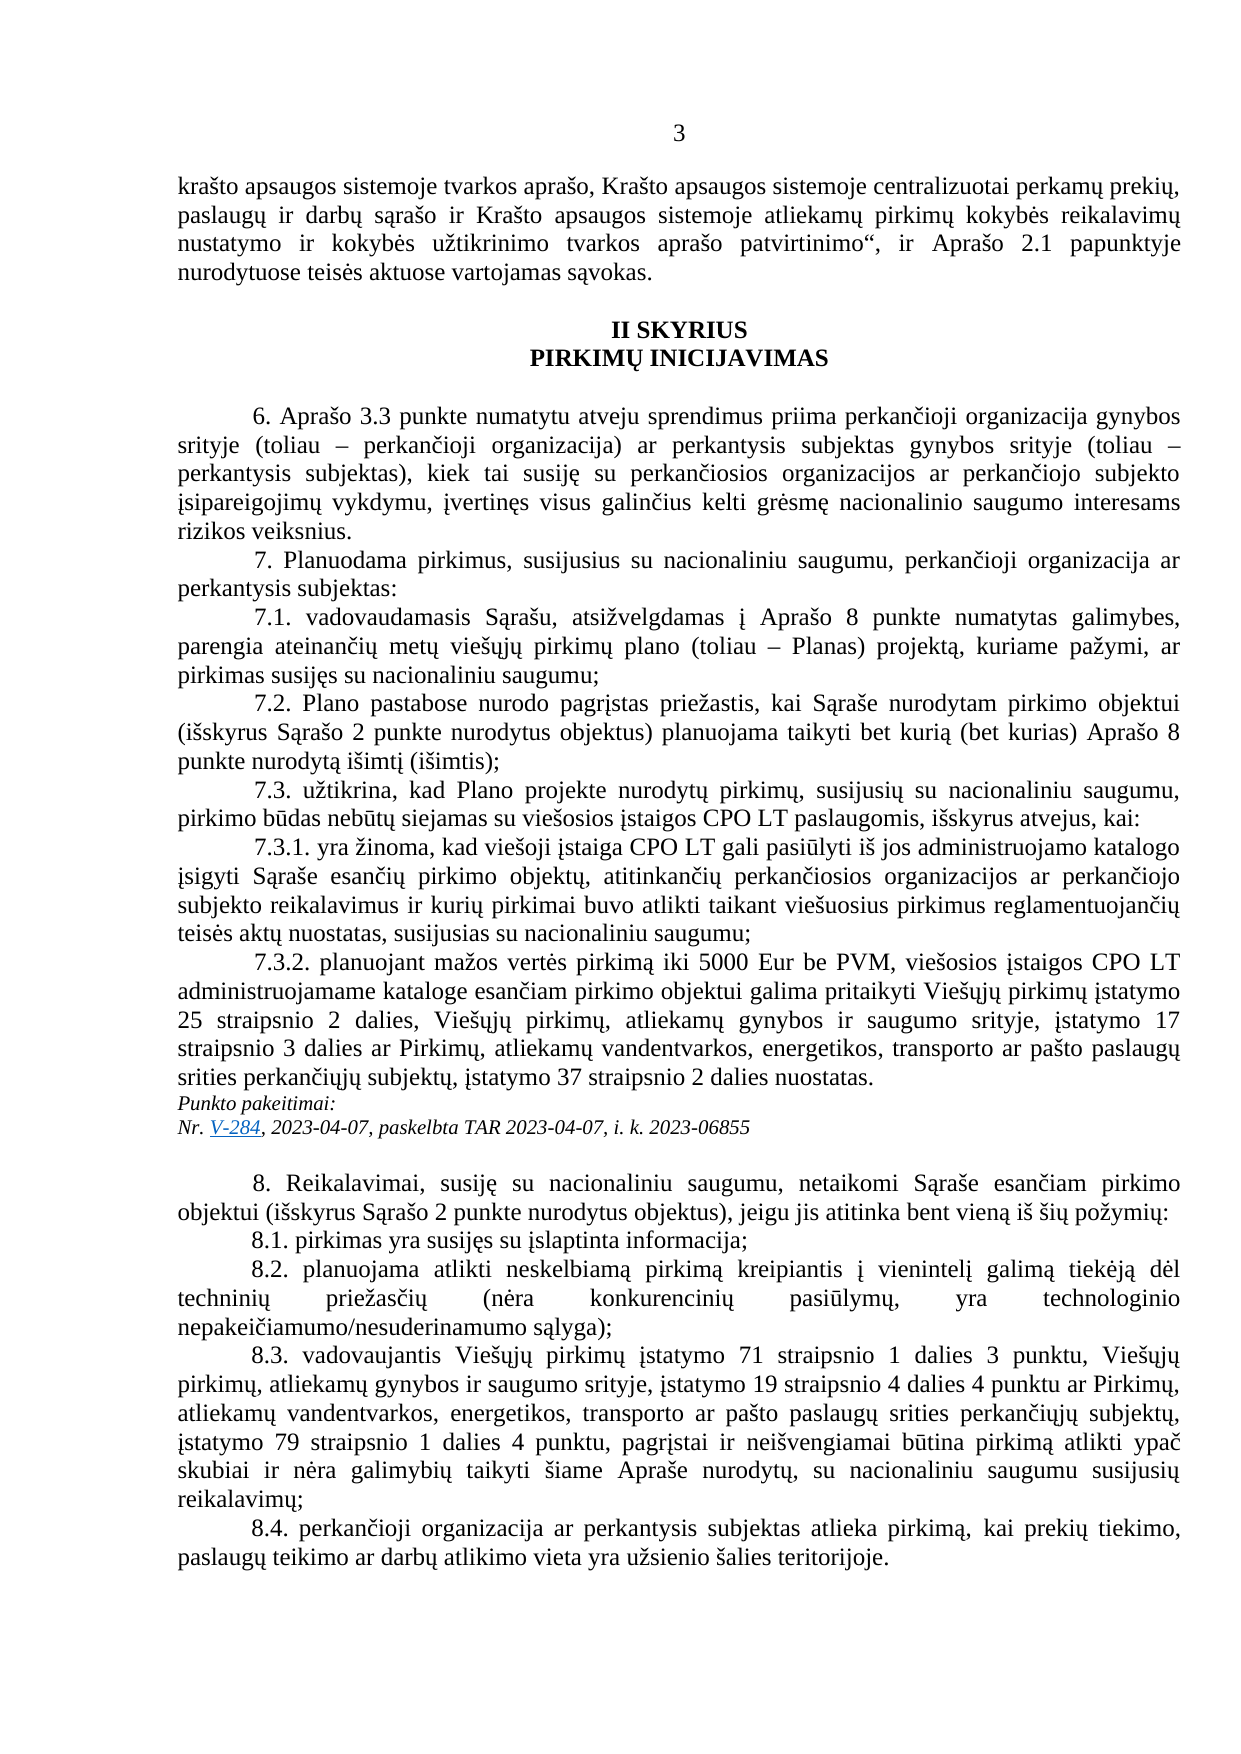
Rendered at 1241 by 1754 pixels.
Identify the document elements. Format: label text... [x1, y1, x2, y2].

text 7.3. užtikrina, kad Plano projekte nurodytų pirkimų, susijusių su nacionaliniu saugumu, pirkimo būdas nebūtų siejamas su viešosios įstaigos CPO LT paslaugomis, išskyrus atvejus, kai: [177, 775, 1181, 832]
text Nr. V-284, 2023-04-07, paskelbta TAR 2023-04-07, i. k. 2023-06855 [177, 1115, 1181, 1139]
text PIRKIMŲ INICIJAVIMAS [177, 343, 1181, 372]
text 8.3. vadovaujantis Viešųjų pirkimų įstatymo 71 straipsnio 1 dalies 3 punktu, Viešųjų pirkimų, atliekamų gynybos ir saugumo srityje, įstatymo 19 straipsnio 4 dalies 4 punktu ar Pirkimų, atliekamų vandentvarkos, energetikos, transporto ar pašto paslaugų srities perkančiųjų subjektų, įstatymo 79 straipsnio 1 dalies 4 punktu, pagrįstai ir neišvengiamai būtina pirkimą atlikti ypač skubiai ir nėra galimybių taikyti šiame Apraše nurodytų, su nacionaliniu saugumu susijusių reikalavimų; [177, 1340, 1181, 1513]
text 8.4. perkančioji organizacija ar perkantysis subjektas atlieka pirkimą, kai prekių tiekimo, paslaugų teikimo ar darbų atlikimo vieta yra užsienio šalies teritorijoje. [177, 1513, 1181, 1570]
text II SKYRIUS [177, 315, 1181, 343]
text 7.1. vadovaudamasis Sąrašu, atsižvelgdamas į Aprašo 8 punkte numatytas galimybes, parengia ateinančių metų viešųjų pirkimų plano (toliau – Planas) projektą, kuriame pažymi, ar pirkimas susijęs su nacionaliniu saugumu; [177, 602, 1181, 688]
text Punkto pakeitimai: [177, 1091, 1181, 1115]
text 7.2. Plano pastabose nurodo pagrįstas priežastis, kai Sąraše nurodytam pirkimo objektui (išskyrus Sąrašo 2 punkte nurodytus objektus) planuojama taikyti bet kurią (bet kurias) Aprašo 8 punkte nurodytą išimtį (išimtis); [177, 688, 1181, 775]
text 8.1. pirkimas yra susijęs su įslaptinta informacija; [177, 1225, 1181, 1254]
text 8.2. planuojama atlikti neskelbiamą pirkimą kreipiantis į vienintelį galimą tiekėją dėl techninių priežasčių (nėra konkurencinių pasiūlymų, yra technologinio nepakeičiamumo/nesuderinamumo sąlyga); [177, 1254, 1181, 1340]
text 8. Reikalavimai, susiję su nacionaliniu saugumu, netaikomi Sąraše esančiam pirkimo objektui (išskyrus Sąrašo 2 punkte nurodytus objektus), jeigu jis atitinka bent vieną iš šių požymių: [177, 1168, 1181, 1225]
text krašto apsaugos sistemoje tvarkos aprašo, Krašto apsaugos sistemoje centralizuotai perkamų prekių, paslaugų ir darbų sąrašo ir Krašto apsaugos sistemoje atliekamų pirkimų kokybės reikalavimų nustatymo ir kokybės užtikrinimo tvarkos aprašo patvirtinimo“, ir Aprašo 2.1 papunktyje nurodytuose teisės aktuose vartojamas sąvokas. [177, 171, 1181, 286]
text 7. Planuodama pirkimus, susijusius su nacionaliniu saugumu, perkančioji organizacija ar perkantysis subjektas: [177, 545, 1181, 602]
text 6. Aprašo 3.3 punkte numatytu atveju sprendimus priima perkančioji organizacija gynybos srityje (toliau – perkančioji organizacija) ar perkantysis subjektas gynybos srityje (toliau – perkantysis subjektas), kiek tai susiję su perkančiosios organizacijos ar perkančiojo subjekto įsipareigojimų vykdymu, įvertinęs visus galinčius kelti grėsmę nacionalinio saugumo interesams rizikos veiksnius. [177, 401, 1181, 545]
text 7.3.1. yra žinoma, kad viešoji įstaiga CPO LT gali pasiūlyti iš jos administruojamo katalogo įsigyti Sąraše esančių pirkimo objektų, atitinkančių perkančiosios organizacijos ar perkančiojo subjekto reikalavimus ir kurių pirkimai buvo atlikti taikant viešuosius pirkimus reglamentuojančių teisės aktų nuostatas, susijusias su nacionaliniu saugumu; [177, 832, 1181, 947]
text 7.3.2. planuojant mažos vertės pirkimą iki 5000 Eur be PVM, viešosios įstaigos CPO LT administruojamame kataloge esančiam pirkimo objektui galima pritaikyti Viešųjų pirkimų įstatymo 25 straipsnio 2 dalies, Viešųjų pirkimų, atliekamų gynybos ir saugumo srityje, įstatymo 17 straipsnio 3 dalies ar Pirkimų, atliekamų vandentvarkos, energetikos, transporto ar pašto paslaugų srities perkančiųjų subjektų, įstatymo 37 straipsnio 2 dalies nuostatas. [177, 947, 1181, 1091]
